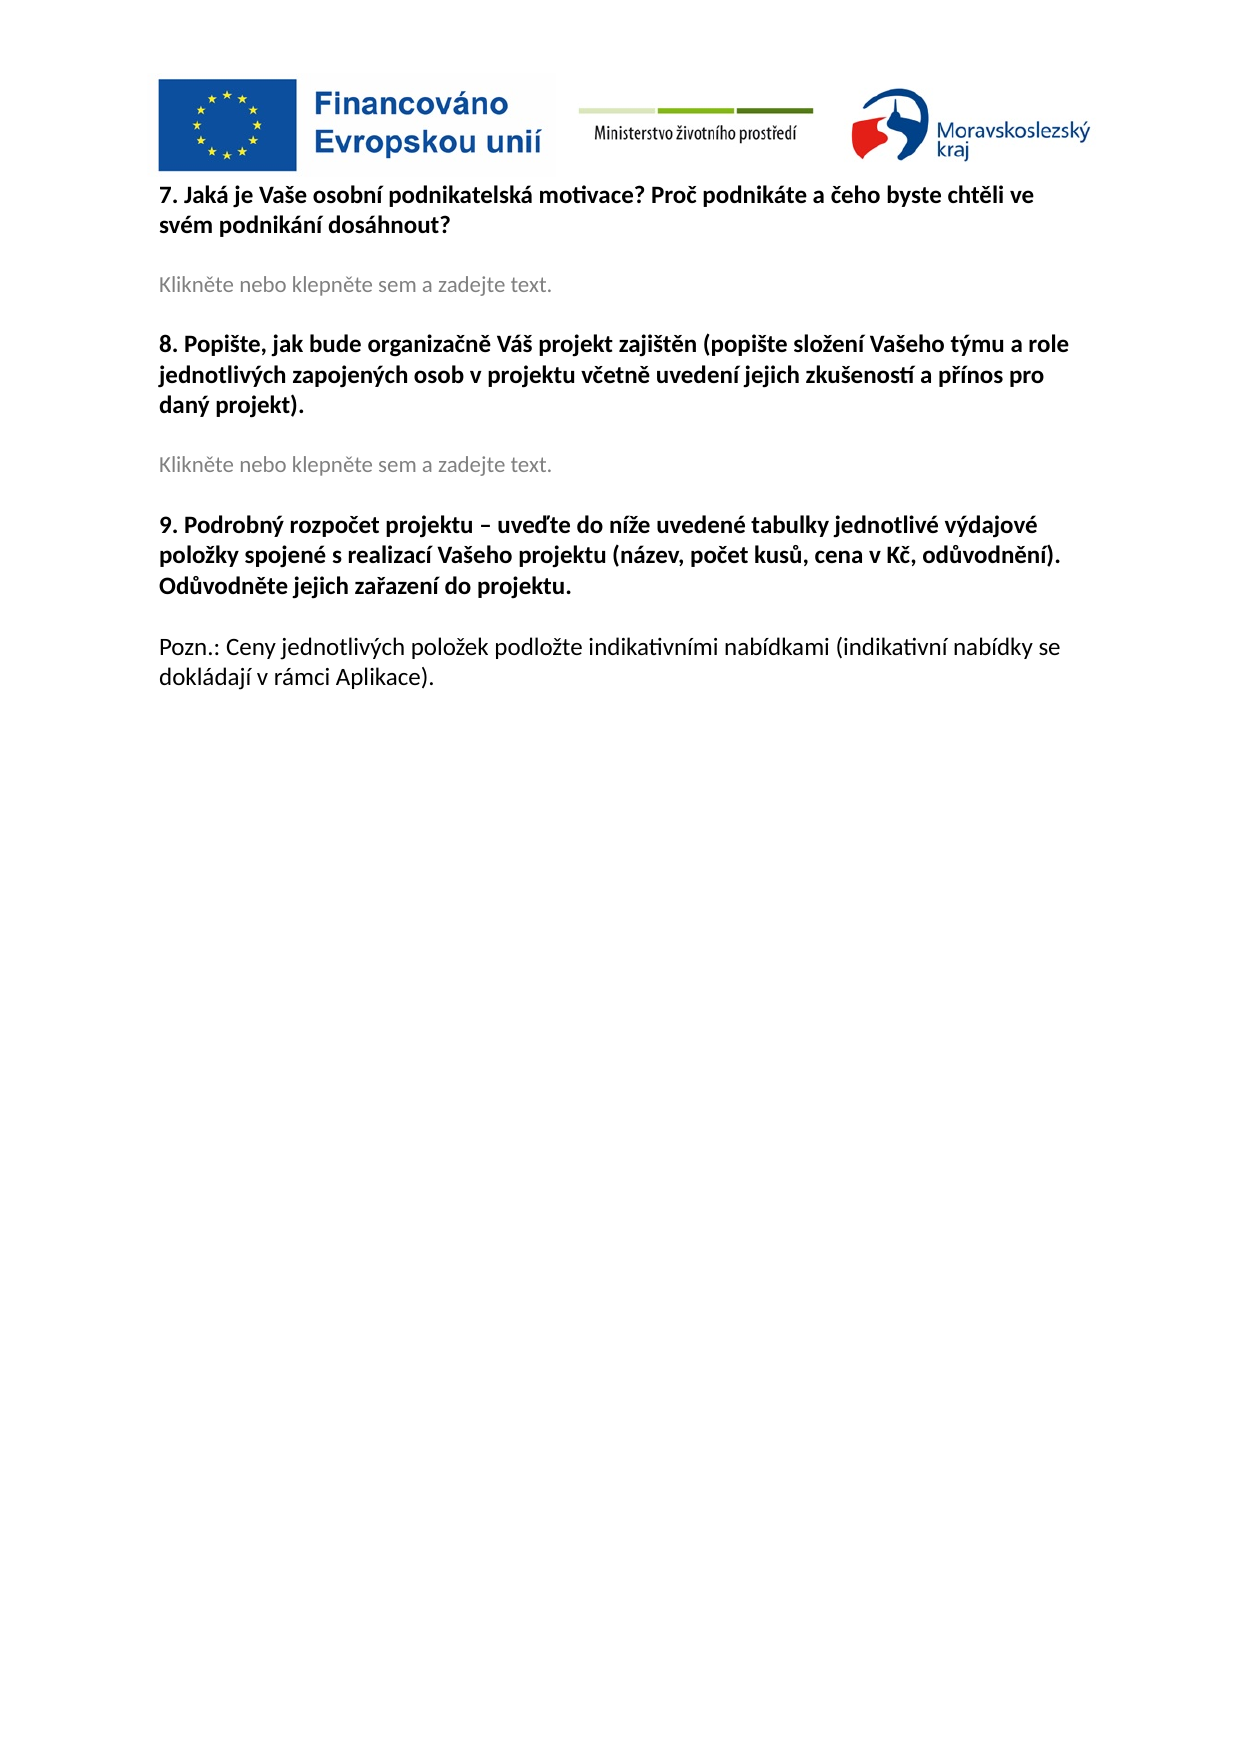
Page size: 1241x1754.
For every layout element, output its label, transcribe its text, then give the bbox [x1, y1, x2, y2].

table_cell Klikněte nebo klepněte sem a zadejte text. [148, 420, 1092, 509]
table_cell 7. Jaká je Vaše osobní podnikatelská motivace? Proč podnikáte a čeho byste chtěli ve svém podnikání dosáhnout? [148, 179, 1092, 240]
picture [147, 73, 1104, 179]
table_cell 8. Popište, jak bude organizačně Váš projekt zajištěn (popište složení Vašeho týmu a role jednotlivých zapojených osob v projektu včetně uvedení jejich zkušeností a přínos pro daný projekt). [148, 329, 1092, 420]
table_cell Klikněte nebo klepněte sem a zadejte text. [148, 240, 1092, 329]
table_cell 9. Podrobný rozpočet projektu – uveďte do níže uvedené tabulky jednotlivé výdajové položky spojené s realizací Vašeho projektu (název, počet kusů, cena v Kč, odůvodnění). Odůvodněte jejich zařazení do projektu. Pozn.: Ceny jednotlivých položek podložte indikativními nabídkami (indikativní nabídky se dokládají v rámci Aplikace). [148, 509, 1092, 692]
